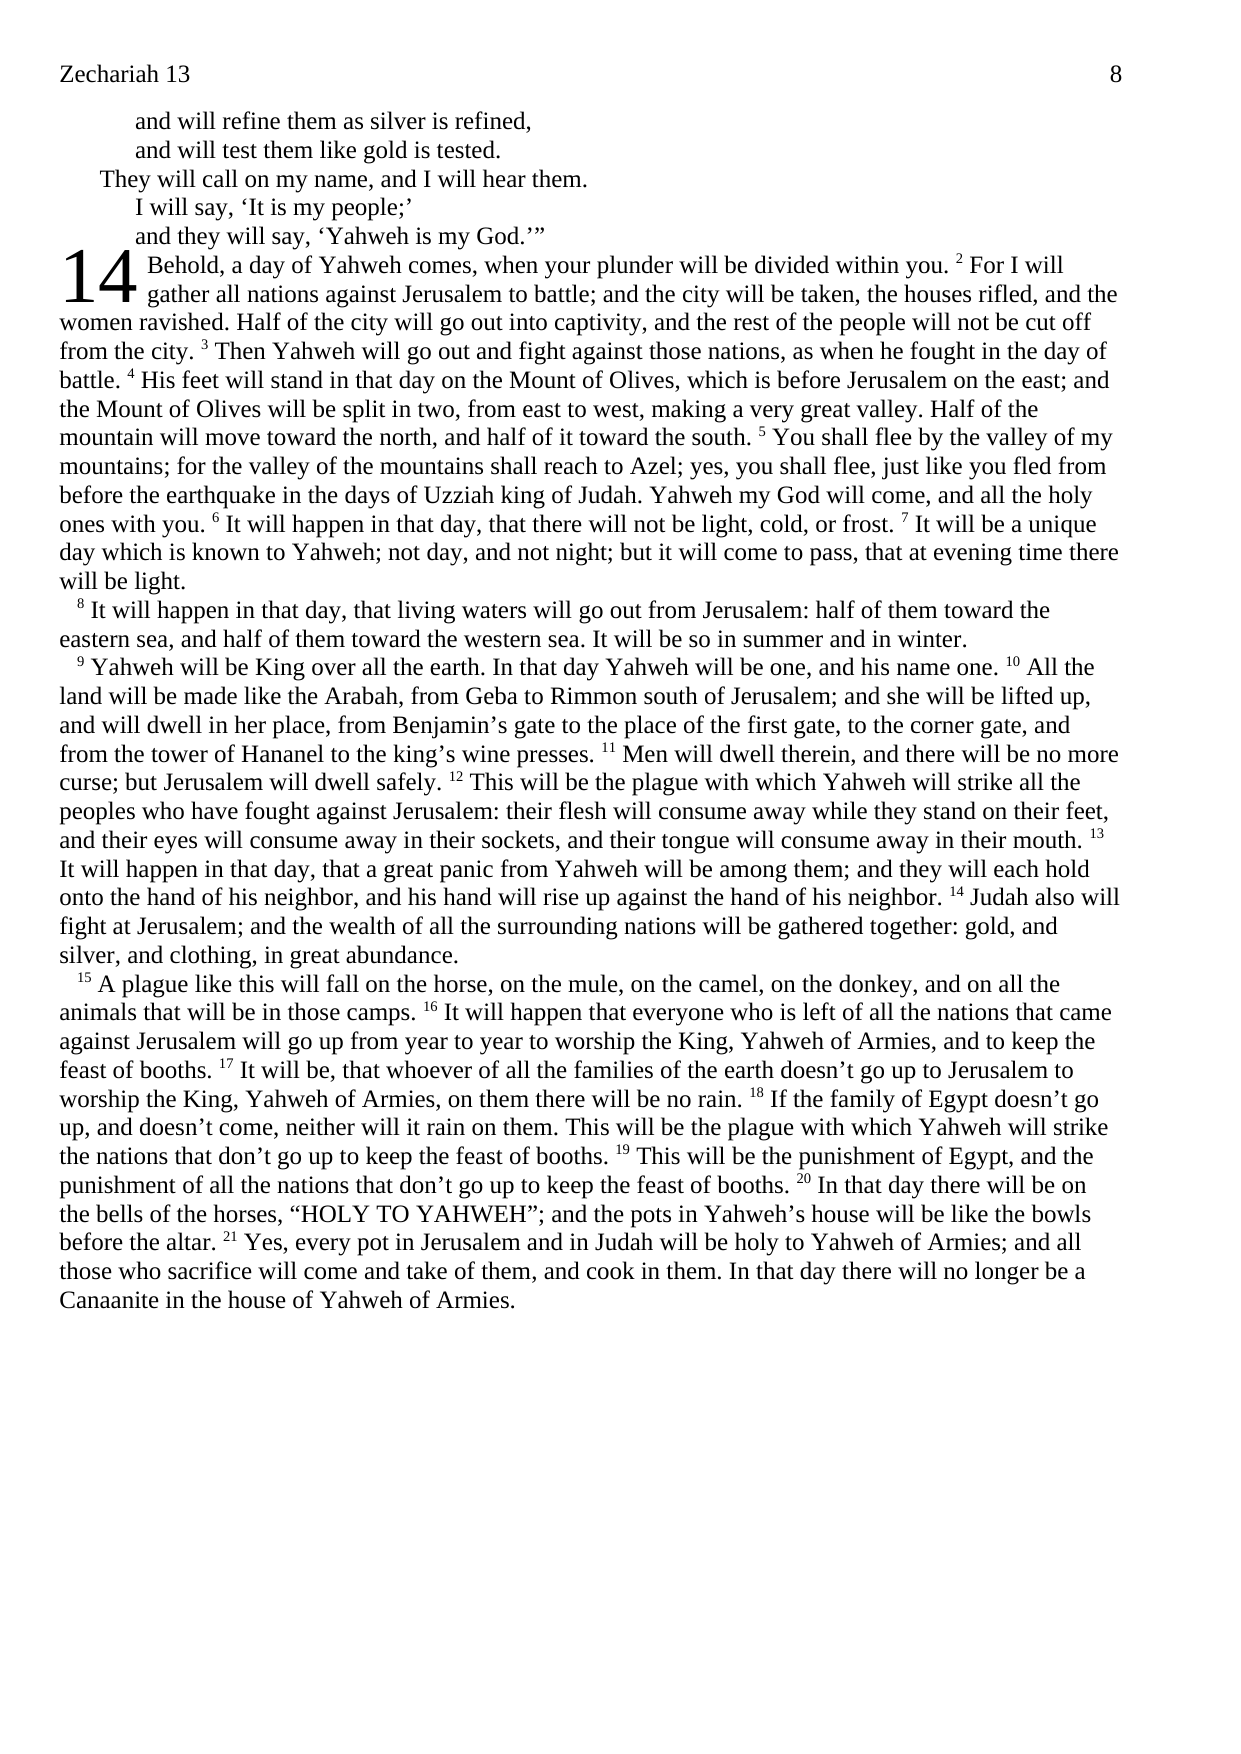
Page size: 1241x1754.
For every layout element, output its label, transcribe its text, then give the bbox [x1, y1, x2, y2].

text and will refine them as silver is refined, [135, 106, 1122, 135]
text and they will say, ‘Yahweh is my God.’” [135, 221, 1122, 250]
text 15 A plague like this will fall on the horse, on the mule, on the camel, on the donkey, and on all the animals that will be in those camps. 16 It will happen that everyone who is left of all the nations that came against Jerusalem will go up from year to year to worship the King, Yahweh of Armies, and to keep the feast of booths. 17 It will be, that whoever of all the families of the earth doesn’t go up to Jerusalem to worship the King, Yahweh of Armies, on them there will be no rain. 18 If the family of Egypt doesn’t go up, and doesn’t come, neither will it rain on them. This will be the plague with which Yahweh will strike the nations that don’t go up to keep the feast of booths. 19 This will be the punishment of Egypt, and the punishment of all the nations that don’t go up to keep the feast of booths. 20 In that day there will be on the bells of the horses, “HOLY TO YAHWEH”; and the pots in Yahweh’s house will be like the bowls before the altar. 21 Yes, every pot in Jerusalem and in Judah will be holy to Yahweh of Armies; and all those who sacrifice will come and take of them, and cook in them. In that day there will no longer be a Canaanite in the house of Yahweh of Armies. [59, 969, 1122, 1314]
text I will say, ‘It is my people;’ [135, 192, 1122, 221]
text and will test them like gold is tested. [135, 135, 1122, 164]
text 8 It will happen in that day, that living waters will go out from Jerusalem: half of them toward the eastern sea, and half of them toward the western sea. It will be so in summer and in winter. [59, 595, 1122, 652]
text 14Behold, a day of Yahweh comes, when your plunder will be divided within you. 2 For I will gather all nations against Jerusalem to battle; and the city will be taken, the houses rifled, and the women ravished. Half of the city will go out into captivity, and the rest of the people will not be cut off from the city. 3 Then Yahweh will go out and fight against those nations, as when he fought in the day of battle. 4 His feet will stand in that day on the Mount of Olives, which is before Jerusalem on the east; and the Mount of Olives will be split in two, from east to west, making a very great valley. Half of the mountain will move toward the north, and half of it toward the south. 5 You shall flee by the valley of my mountains; for the valley of the mountains shall reach to Azel; yes, you shall flee, just like you fled from before the earthquake in the days of Uzziah king of Judah. Yahweh my God will come, and all the holy ones with you. 6 It will happen in that day, that there will not be light, cold, or frost. 7 It will be a unique day which is known to Yahweh; not day, and not night; but it will come to pass, that at evening time there will be light. [59, 250, 1122, 595]
text 9 Yahweh will be King over all the earth. In that day Yahweh will be one, and his name one. 10 All the land will be made like the Arabah, from Geba to Rimmon south of Jerusalem; and she will be lifted up, and will dwell in her place, from Benjamin’s gate to the place of the first gate, to the corner gate, and from the tower of Hananel to the king’s wine presses. 11 Men will dwell therein, and there will be no more curse; but Jerusalem will dwell safely. 12 This will be the plague with which Yahweh will strike all the peoples who have fought against Jerusalem: their flesh will consume away while they stand on their feet, and their eyes will consume away in their sockets, and their tongue will consume away in their mouth. 13 It will happen in that day, that a great panic from Yahweh will be among them; and they will each hold onto the hand of his neighbor, and his hand will rise up against the hand of his neighbor. 14 Judah also will fight at Jerusalem; and the wealth of all the surrounding nations will be gathered together: gold, and silver, and clothing, in great abundance. [59, 652, 1122, 969]
text They will call on my name, and I will hear them. [99, 164, 1122, 192]
